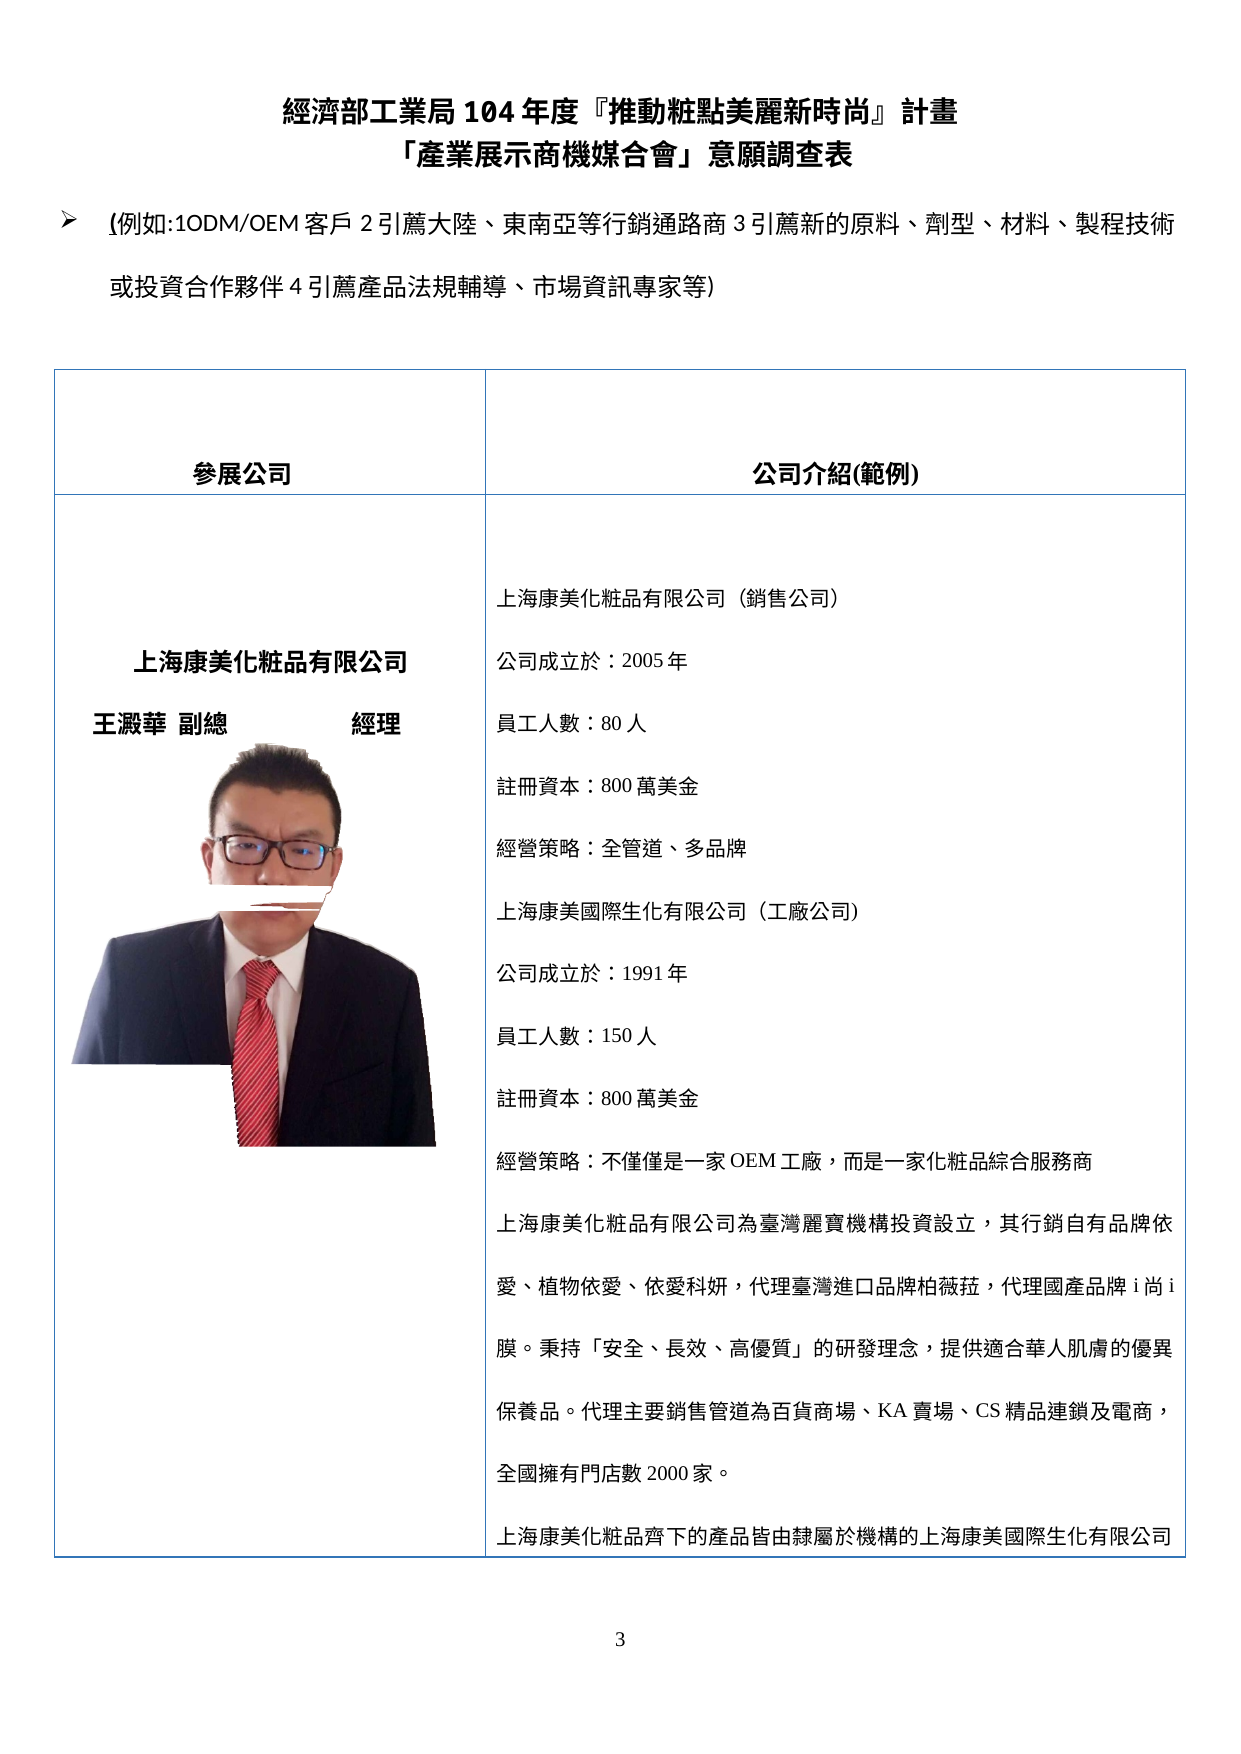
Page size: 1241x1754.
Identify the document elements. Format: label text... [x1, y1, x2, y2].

table_cell 上海康美化粧品有限公司 王澱華 副總經理 [55, 495, 485, 1556]
table_header 公司介紹(範例) [486, 370, 1185, 494]
table_cell 上海康美化粧品有限公司（銷售公司） 公司成立於：2005年 員工人數：80人 註冊資本：800萬美金 經營策略：全管道、多品牌 上海康美國際生化有限公司（工廠公司) 公司成立於：1991年 員工人數：150人 註冊資本：800萬美金 經營策略：不僅僅是一家OEM工廠，而是一家化粧品綜合服務商 上海康美化粧品有限公司為臺灣麗寶機構投資設立，其行銷自有品牌依愛、植物依愛、依愛科妍，代理臺灣進口品牌柏薇菈，代理國產品牌i尚i膜。秉持「安全、長效、高優質」的研發理念，提供適合華人肌膚的優異保養品。代理主要銷售管道為百貨商場、KA賣場、CS精品連鎖及電商，全國擁有門店數2000家。 上海康美化粧品齊下的產品皆由隸屬於機構的上海康美國際生化有限公司 [486, 495, 1185, 1556]
list (例如:1ODM/OEM客戶 2引薦大陸、東南亞等行銷通路商3引薦新的原料、劑型、材料、製程技術或投資合作夥伴4引薦產品法規輔導、市場資訊專家等) [59, 181, 1181, 306]
table_header 參展公司 [55, 370, 485, 494]
